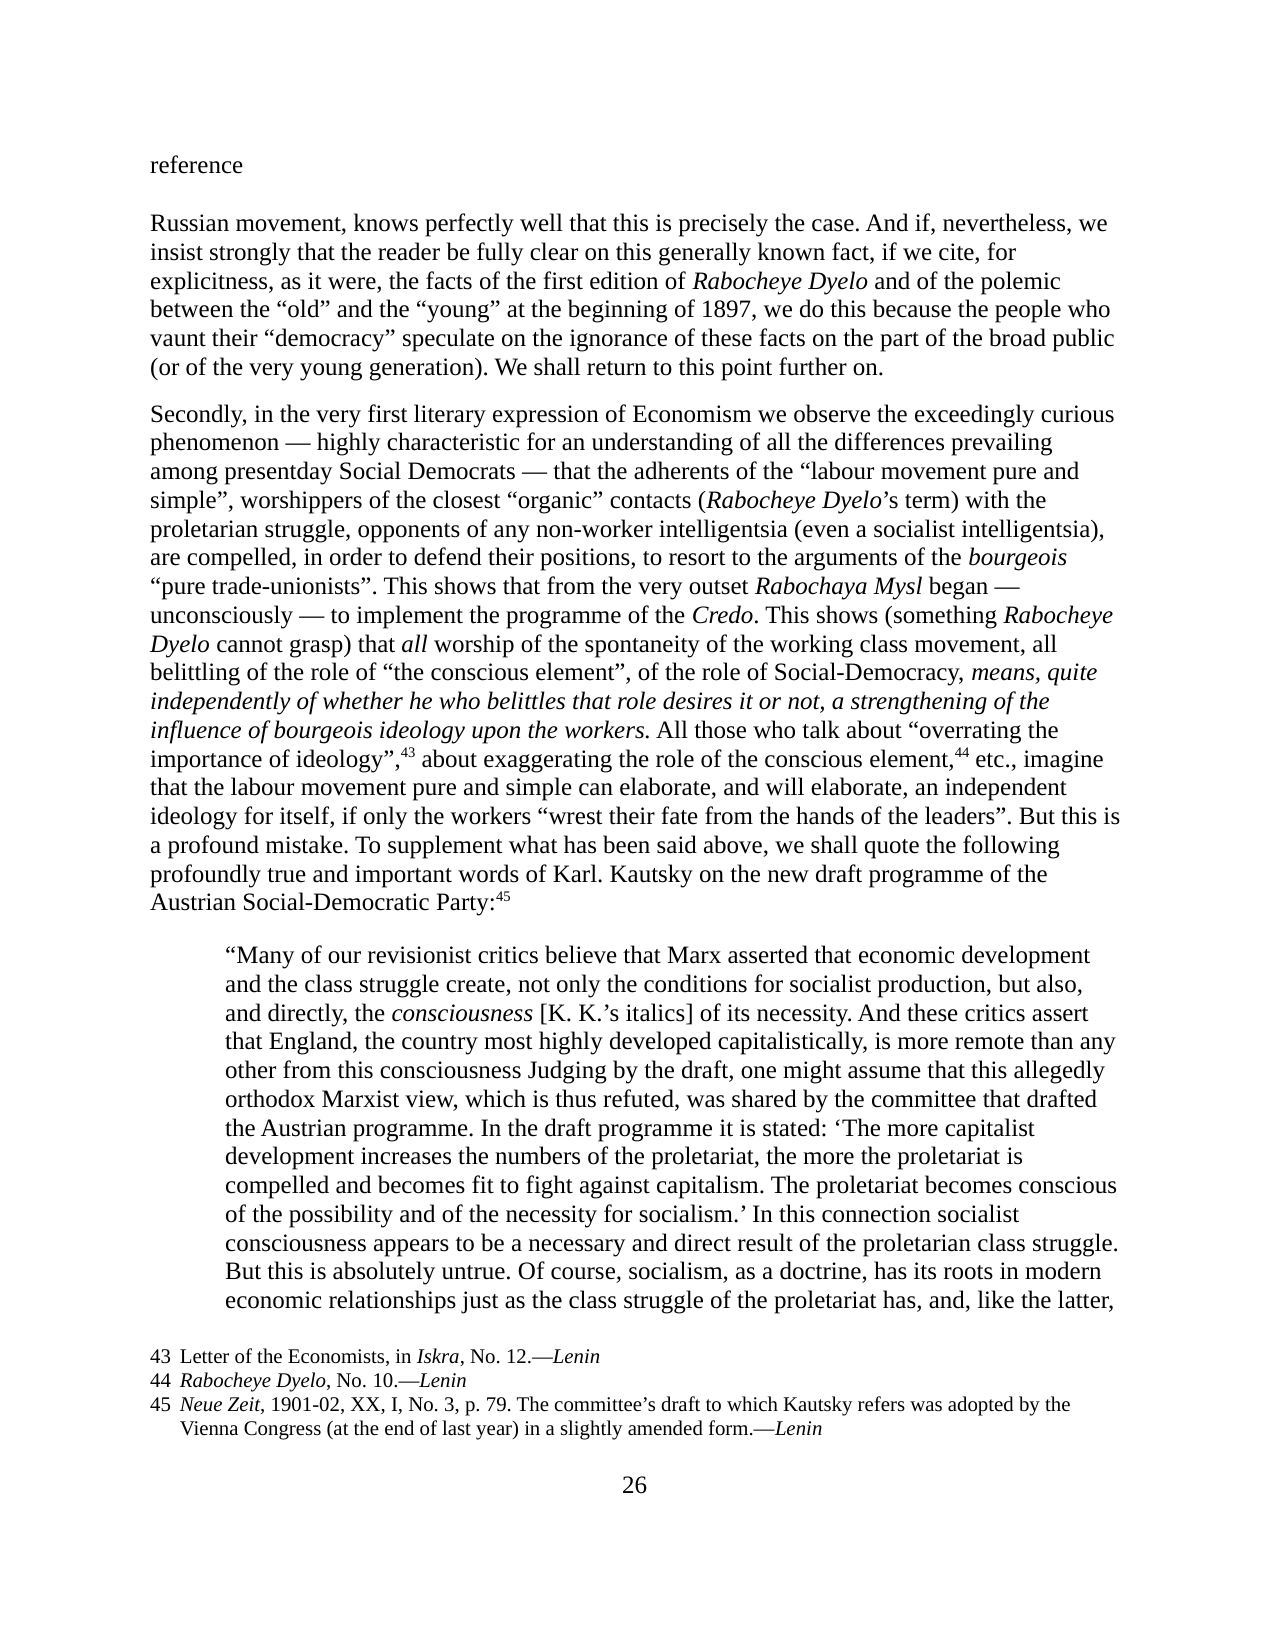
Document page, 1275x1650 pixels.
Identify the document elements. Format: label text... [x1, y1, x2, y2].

text Rabocheye Dyelo, No. 10.—Lenin [150, 1368, 1125, 1392]
text “Many of our revisionist critics believe that Marx asserted that economic development and the class struggle create, not only the conditions for socialist production, but also, and directly, the consciousness [K. K.’s italics] of its necessity. And these critics assert that England, the country most highly developed capitalistically, is more remote than any other from this consciousness Judging by the draft, one might assume that this allegedly orthodox Marxist view, which is thus refuted, was shared by the committee that drafted the Austrian programme. In the draft programme it is stated: ‘The more capitalist development increases the numbers of the proletariat, the more the proletariat is compelled and becomes fit to fight against capitalism. The proletariat becomes conscious of the possibility and of the necessity for socialism.’ In this connection socialist consciousness appears to be a necessary and direct result of the proletarian class struggle. But this is absolutely untrue. Of course, socialism, as a doctrine, has its roots in modern economic relationships just as the class struggle of the proletariat has, and, like the latter, [225, 940, 1125, 1314]
text Neue Zeit, 1901-02, XX, I, No. 3, p. 79. The committee’s draft to which Kautsky refers was adopted by the Vienna Congress (at the end of last year) in a slightly amended form.—Lenin [150, 1392, 1125, 1440]
text Russian movement, knows perfectly well that this is precisely the case. And if, nevertheless, we insist strongly that the reader be fully clear on this generally known fact, if we cite, for explicitness, as it were, the facts of the first edition of Rabocheye Dyelo and of the polemic between the “old” and the “young” at the beginning of 1897, we do this because the people who vaunt their “democracy” speculate on the ignorance of these facts on the part of the broad public (or of the very young generation). We shall return to this point further on. [150, 208, 1125, 381]
text Secondly, in the very first literary expression of Economism we observe the exceedingly curious phenomenon — highly characteristic for an understanding of all the differences prevailing among presentday Social Democrats — that the adherents of the “labour movement pure and simple”, worshippers of the closest “organic” contacts (Rabocheye Dyelo’s term) with the proletarian struggle, opponents of any non-worker intelligentsia (even a socialist intelligentsia), are compelled, in order to defend their positions, to resort to the arguments of the bourgeois “pure trade-unionists”. This shows that from the very outset Rabochaya Mysl began — unconsciously — to implement the programme of the Credo. This shows (something Rabocheye Dyelo cannot grasp) that all worship of the spontaneity of the working class movement, all belittling of the role of “the conscious element”, of the role of Social-Democracy, means, quite independently of whether he who belittles that role desires it or not, a strengthening of the influence of bourgeois ideology upon the workers. All those who talk about “overrating the importance of ideology”, about exaggerating the role of the conscious element, etc., imagine that the labour movement pure and simple can elaborate, and will elaborate, an independent ideology for itself, if only the workers “wrest their fate from the hands of the leaders”. But this is a profound mistake. To supplement what has been said above, we shall quote the following profoundly true and important words of Karl. Kautsky on the new draft programme of the Austrian Social-Democratic Party: [150, 399, 1125, 916]
text Letter of the Economists, in Iskra, No. 12.—Lenin [150, 1344, 1125, 1368]
